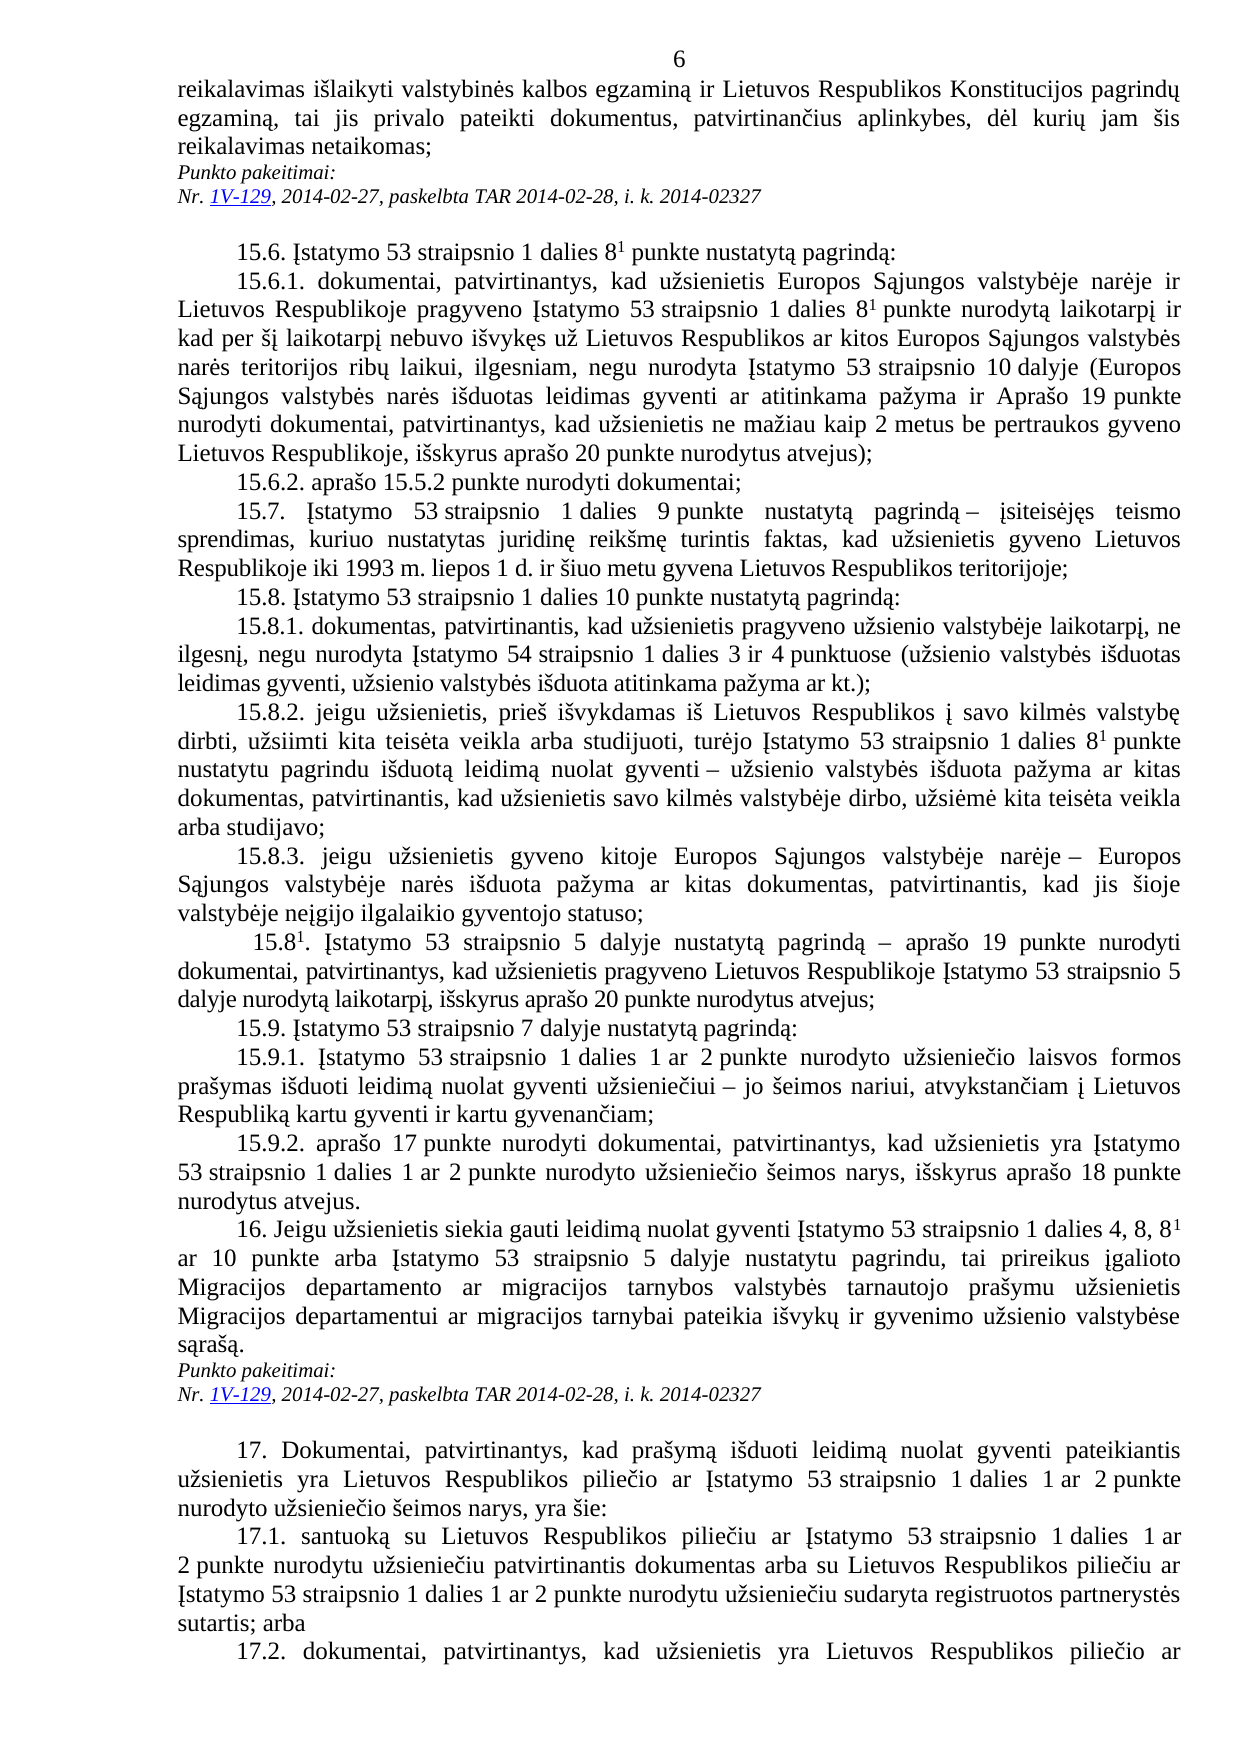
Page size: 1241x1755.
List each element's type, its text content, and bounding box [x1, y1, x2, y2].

text Nr. 1V-129, 2014-02-27, paskelbta TAR 2014-02-28, i. k. 2014-02327 [177, 1382, 1181, 1406]
text 15.9.1. Įstatymo 53 straipsnio 1 dalies 1 ar 2 punkte nurodyto užsieniečio laisvos formos prašymas išduoti leidimą nuolat gyventi užsieniečiui – jo šeimos nariui, atvykstančiam į Lietuvos Respubliką kartu gyventi ir kartu gyvenančiam; [177, 1042, 1181, 1128]
text reikalavimas išlaikyti valstybinės kalbos egzaminą ir Lietuvos Respublikos Konstitucijos pagrindų egzaminą, tai jis privalo pateikti dokumentus, patvirtinančius aplinkybes, dėl kurių jam šis reikalavimas netaikomas; [177, 74, 1181, 160]
text 15.8.1. dokumentas, patvirtinantis, kad užsienietis pragyveno užsienio valstybėje laikotarpį, ne ilgesnį, negu nurodyta Įstatymo 54 straipsnio 1 dalies 3 ir 4 punktuose (užsienio valstybės išduotas leidimas gyventi, užsienio valstybės išduota atitinkama pažyma ar kt.); [177, 611, 1181, 697]
text Nr. 1V-129, 2014-02-27, paskelbta TAR 2014-02-28, i. k. 2014-02327 [177, 184, 1181, 208]
text 17.1. santuoką su Lietuvos Respublikos piliečiu ar Įstatymo 53 straipsnio 1 dalies 1 ar 2 punkte nurodytu užsieniečiu patvirtinantis dokumentas arba su Lietuvos Respublikos piliečiu ar Įstatymo 53 straipsnio 1 dalies 1 ar 2 punkte nurodytu užsieniečiu sudaryta registruotos partnerystės sutartis; arba [177, 1521, 1181, 1636]
text Punkto pakeitimai: [177, 160, 1181, 184]
text 16. Jeigu užsienietis siekia gauti leidimą nuolat gyventi Įstatymo 53 straipsnio 1 dalies 4, 8, 81 ar 10 punkte arba Įstatymo 53 straipsnio 5 dalyje nustatytu pagrindu, tai prireikus įgalioto Migracijos departamento ar migracijos tarnybos valstybės tarnautojo prašymu užsienietis Migracijos departamentui ar migracijos tarnybai pateikia išvykų ir gyvenimo užsienio valstybėse sąrašą. [177, 1214, 1181, 1358]
text 15.6. Įstatymo 53 straipsnio 1 dalies 81 punkte nustatytą pagrindą: [177, 237, 1181, 266]
text 17.2. dokumentai, patvirtinantys, kad užsienietis yra Lietuvos Respublikos piliečio ar [177, 1636, 1181, 1665]
text 15.8. Įstatymo 53 straipsnio 1 dalies 10 punkte nustatytą pagrindą: [177, 582, 1181, 611]
text 15.6.2. aprašo 15.5.2 punkte nurodyti dokumentai; [177, 467, 1181, 496]
text 15.8.3. jeigu užsienietis gyveno kitoje Europos Sąjungos valstybėje narėje – Europos Sąjungos valstybėje narės išduota pažyma ar kitas dokumentas, patvirtinantis, kad jis šioje valstybėje neįgijo ilgalaikio gyventojo statuso; [177, 841, 1181, 927]
text 15.9. Įstatymo 53 straipsnio 7 dalyje nustatytą pagrindą: [177, 1013, 1181, 1042]
text 15.6.1. dokumentai, patvirtinantys, kad užsienietis Europos Sąjungos valstybėje narėje ir Lietuvos Respublikoje pragyveno Įstatymo 53 straipsnio 1 dalies 81 punkte nurodytą laikotarpį ir kad per šį laikotarpį nebuvo išvykęs už Lietuvos Respublikos ar kitos Europos Sąjungos valstybės narės teritorijos ribų laikui, ilgesniam, negu nurodyta Įstatymo 53 straipsnio 10 dalyje (Europos Sąjungos valstybės narės išduotas leidimas gyventi ar atitinkama pažyma ir Aprašo 19 punkte nurodyti dokumentai, patvirtinantys, kad užsienietis ne mažiau kaip 2 metus be pertraukos gyveno Lietuvos Respublikoje, išskyrus aprašo 20 punkte nurodytus atvejus); [177, 266, 1181, 467]
text 15.9.2. aprašo 17 punkte nurodyti dokumentai, patvirtinantys, kad užsienietis yra Įstatymo 53 straipsnio 1 dalies 1 ar 2 punkte nurodyto užsieniečio šeimos narys, išskyrus aprašo 18 punkte nurodytus atvejus. [177, 1128, 1181, 1214]
text 15.8.2. jeigu užsienietis, prieš išvykdamas iš Lietuvos Respublikos į savo kilmės valstybę dirbti, užsiimti kita teisėta veikla arba studijuoti, turėjo Įstatymo 53 straipsnio 1 dalies 81 punkte nustatytu pagrindu išduotą leidimą nuolat gyventi – užsienio valstybės išduota pažyma ar kitas dokumentas, patvirtinantis, kad užsienietis savo kilmės valstybėje dirbo, užsiėmė kita teisėta veikla arba studijavo; [177, 697, 1181, 841]
text 15.81. Įstatymo 53 straipsnio 5 dalyje nustatytą pagrindą – aprašo 19 punkte nurodyti dokumentai, patvirtinantys, kad užsienietis pragyveno Lietuvos Respublikoje Įstatymo 53 straipsnio 5 dalyje nurodytą laikotarpį, išskyrus aprašo 20 punkte nurodytus atvejus; [177, 927, 1181, 1013]
text Punkto pakeitimai: [177, 1358, 1181, 1382]
text 17. Dokumentai, patvirtinantys, kad prašymą išduoti leidimą nuolat gyventi pateikiantis užsienietis yra Lietuvos Respublikos piliečio ar Įstatymo 53 straipsnio 1 dalies 1 ar 2 punkte nurodyto užsieniečio šeimos narys, yra šie: [177, 1435, 1181, 1521]
text 15.7. Įstatymo 53 straipsnio 1 dalies 9 punkte nustatytą pagrindą – įsiteisėjęs teismo sprendimas, kuriuo nustatytas juridinę reikšmę turintis faktas, kad užsienietis gyveno Lietuvos Respublikoje iki 1993 m. liepos 1 d. ir šiuo metu gyvena Lietuvos Respublikos teritorijoje; [177, 496, 1181, 582]
